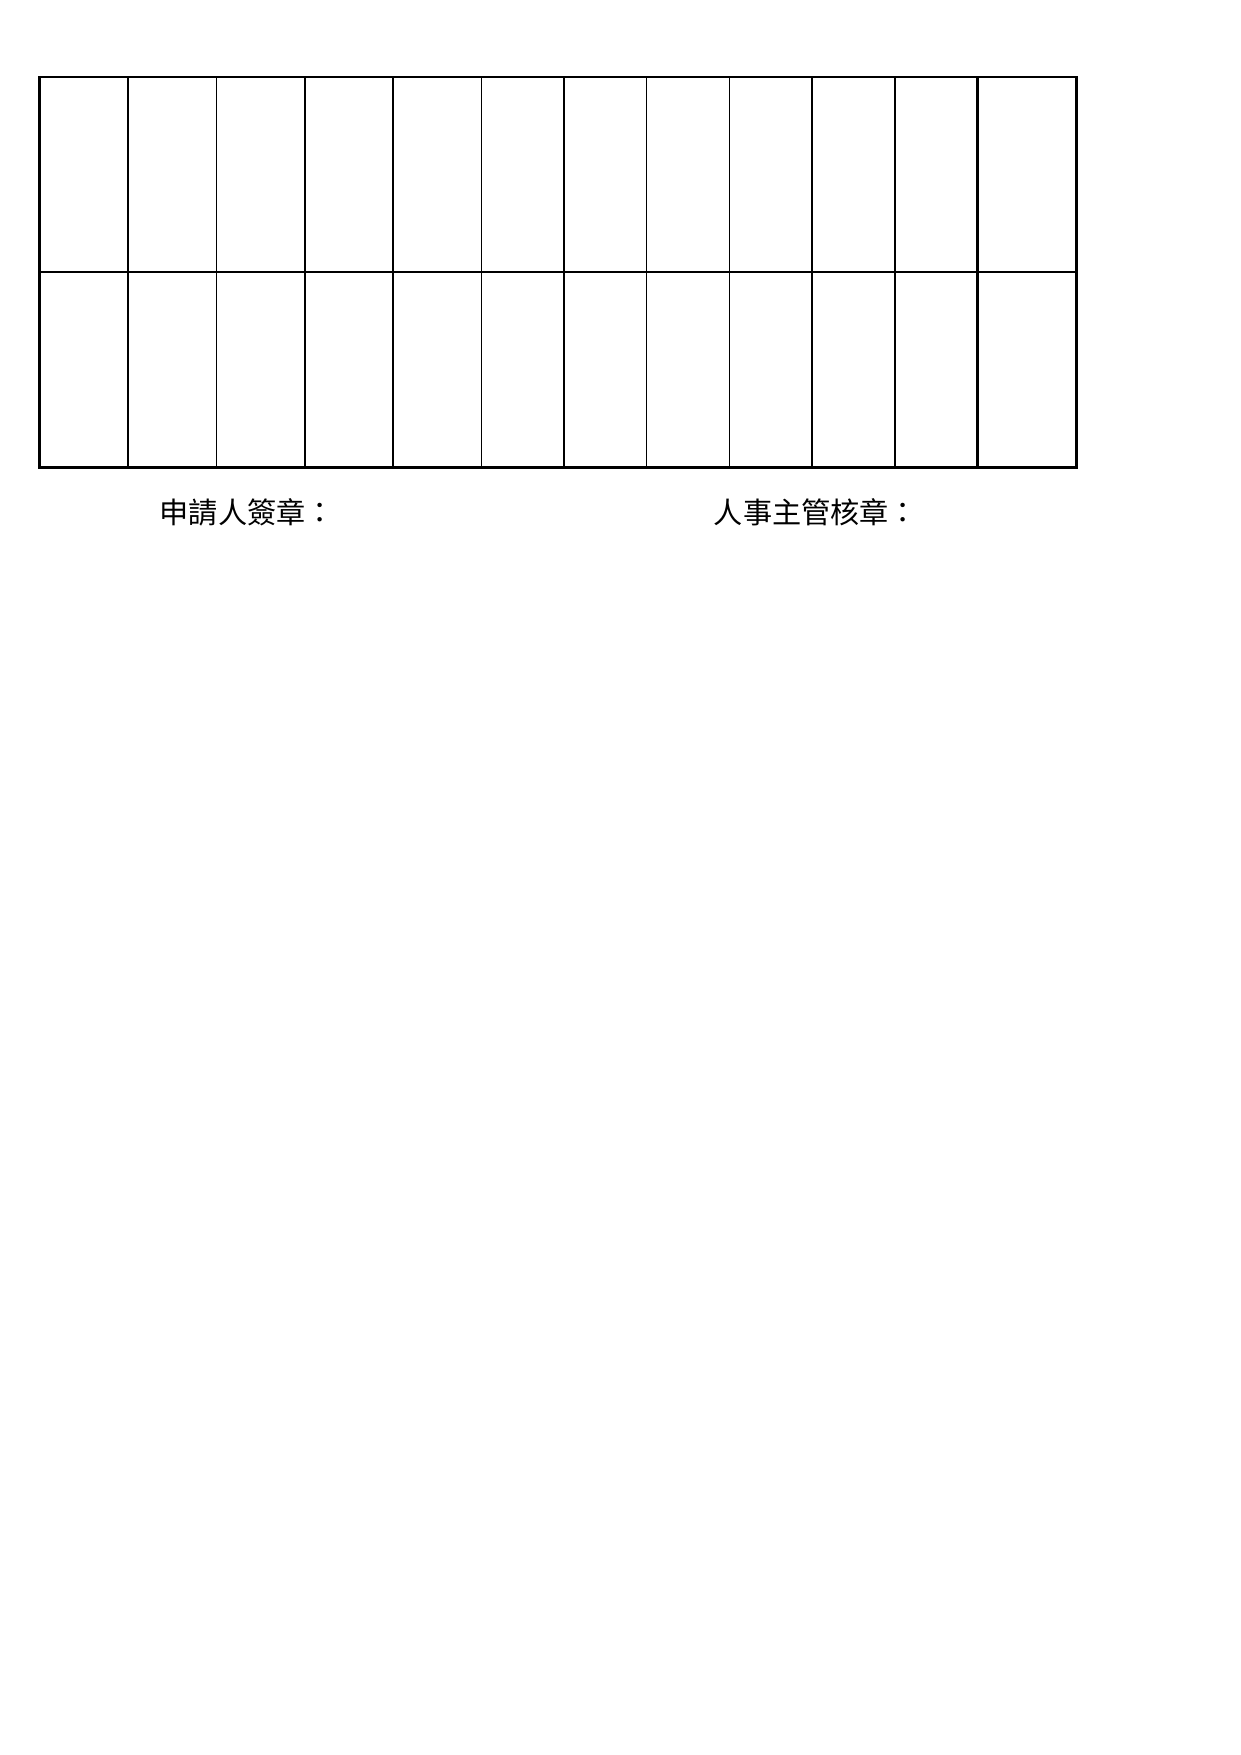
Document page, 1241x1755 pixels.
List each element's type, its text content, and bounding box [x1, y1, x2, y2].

table_cell [41, 273, 127, 466]
table_cell [730, 78, 811, 271]
table_cell [813, 78, 894, 271]
table_cell [813, 273, 894, 466]
table_cell [565, 78, 646, 271]
table_cell [217, 78, 304, 271]
table_cell [306, 78, 392, 271]
table_cell [565, 273, 646, 466]
table_cell [647, 273, 729, 466]
table_cell [217, 273, 304, 466]
table_cell [482, 78, 563, 271]
table_cell [896, 78, 976, 271]
table_cell [482, 273, 563, 466]
table_cell [41, 78, 127, 271]
text 申請人簽章： 人事主管核章： [159, 469, 1196, 531]
table_cell [896, 273, 976, 466]
table_cell [129, 78, 216, 271]
table_cell [647, 78, 729, 271]
table_cell [730, 273, 811, 466]
table_cell [129, 273, 216, 466]
table_cell [306, 273, 392, 466]
table_cell [979, 78, 1075, 271]
table_cell [979, 273, 1075, 466]
table_cell [394, 78, 481, 271]
table_cell [394, 273, 481, 466]
